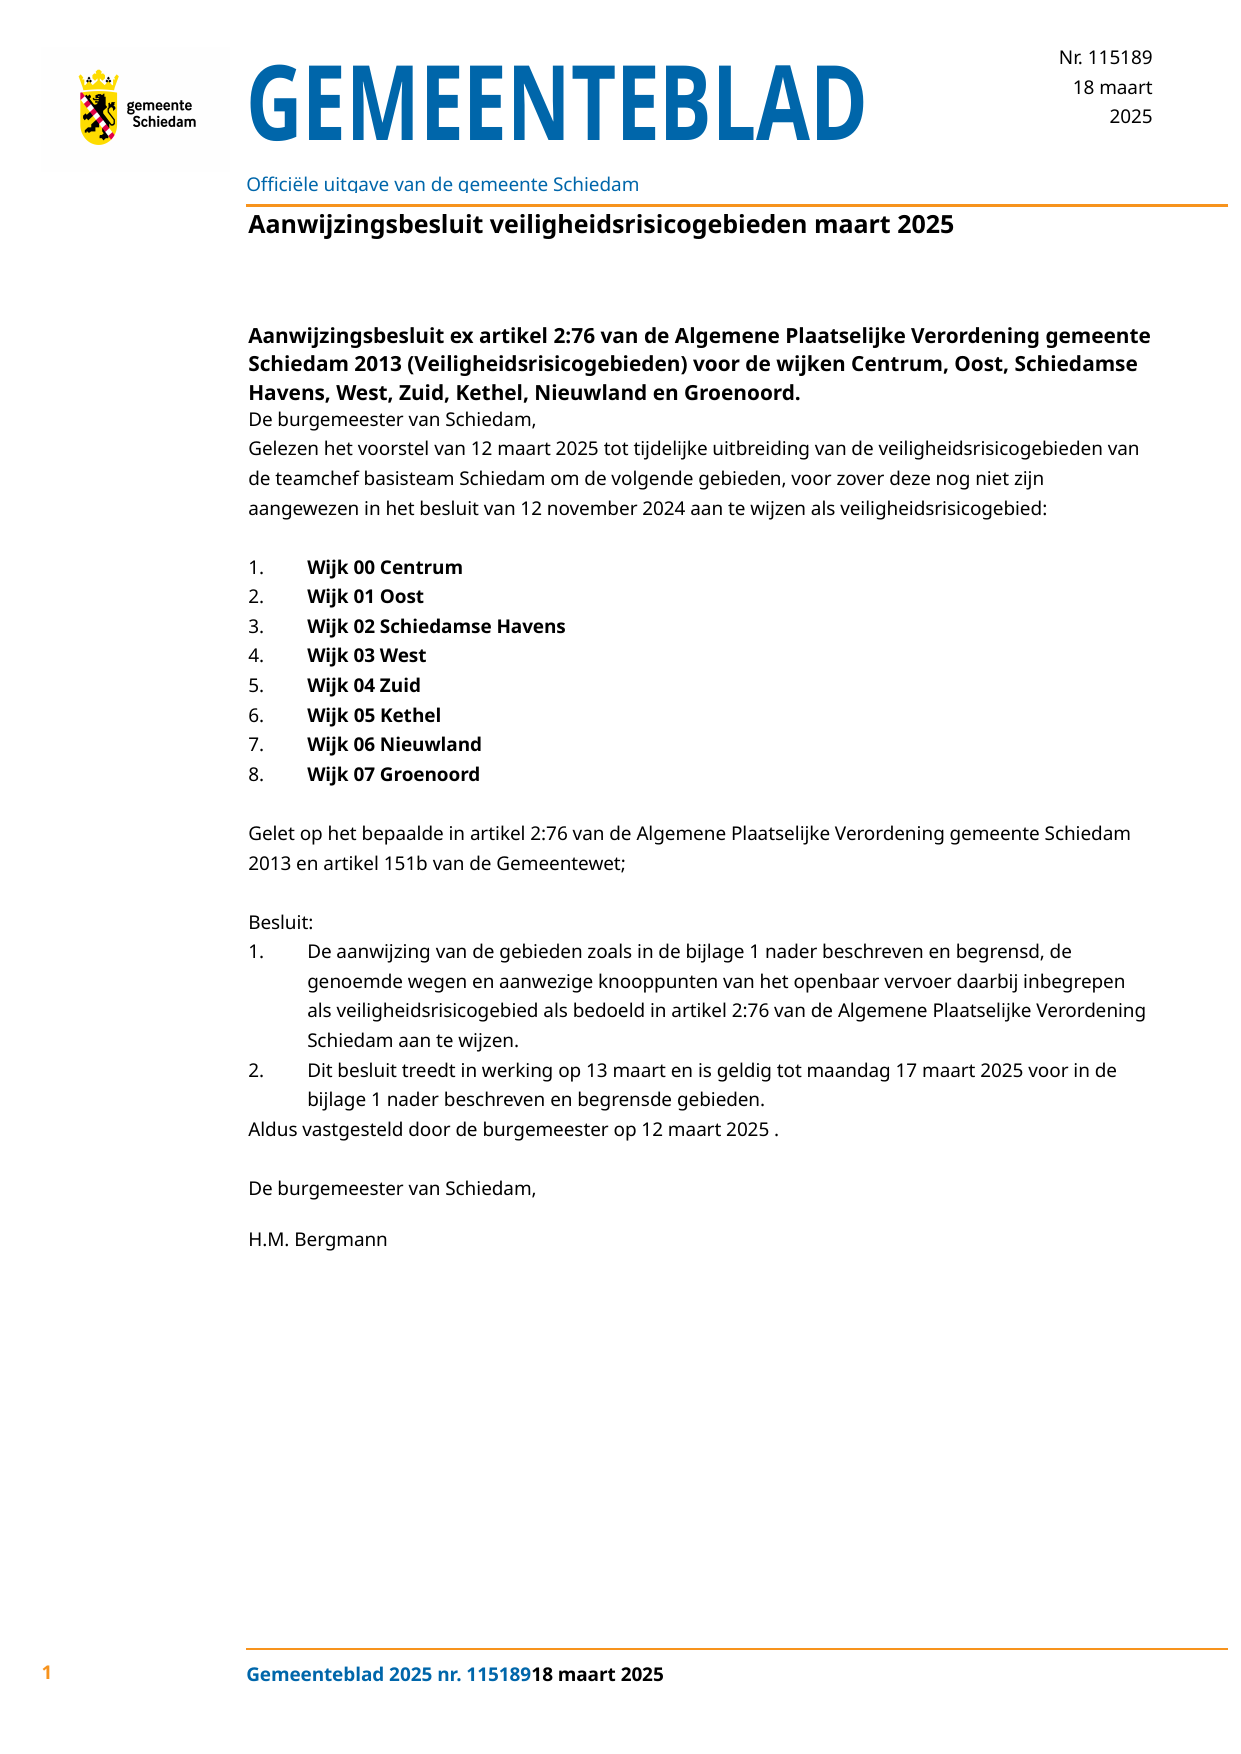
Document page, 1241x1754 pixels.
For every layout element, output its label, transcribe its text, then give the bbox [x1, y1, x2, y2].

list Wijk 07 Groenoord [248, 761, 1152, 787]
list Wijk 03 West [248, 643, 1152, 668]
list Wijk 05 Kethel [248, 702, 1152, 728]
text De burgemeester van Schiedam, [248, 1175, 1152, 1201]
list Wijk 01 Oost [248, 583, 1152, 609]
list Wijk 02 Schiedamse Havens [248, 613, 1152, 639]
list De aanwijzing van de gebieden zoals in de bijlage 1 nader beschreven en begrensd, de genoemde wegen en aanwezige knooppunten van het openbaar vervoer daarbij inbegrepen als veiligheidsrisicogebied als bedoeld in artikel 2:76 van de Algemene Plaatselijke Verordening Schiedam aan te wijzen. [248, 938, 1152, 1053]
text Aanwijzingsbesluit veiligheidsrisicogebieden maart 2025 [248, 207, 1152, 241]
list Wijk 00 Centrum [248, 554, 1152, 580]
list Wijk 04 Zuid [248, 672, 1152, 698]
text H.M. Bergmann [248, 1227, 1152, 1252]
picture [41, 47, 231, 172]
text Besluit: [248, 909, 1152, 935]
list Dit besluit treedt in werking op 13 maart en is geldig tot maandag 17 maart 2025 voor in de bijlage 1 nader beschreven en begrensde gebieden. [248, 1057, 1152, 1112]
text De burgemeester van Schiedam, [248, 406, 1152, 432]
text Gelet op het bepaalde in artikel 2:76 van de Algemene Plaatselijke Verordening gemeente Schiedam 2013 en artikel 151b van de Gemeentewet; [248, 820, 1152, 876]
text Aanwijzingsbesluit ex artikel 2:76 van de Algemene Plaatselijke Verordening gemeente Schiedam 2013 (Veiligheidsrisicogebieden) voor de wijken Centrum, Oost, Schiedamse Havens, West, Zuid, Kethel, Nieuwland en Groenoord. [248, 321, 1152, 406]
text Gelezen het voorstel van 12 maart 2025 tot tijdelijke uitbreiding van de veiligheidsrisicogebieden van de teamchef basisteam Schiedam om de volgende gebieden, voor zover deze nog niet zijn aangewezen in het besluit van 12 november 2024 aan te wijzen als veiligheidsrisicogebied: [248, 436, 1152, 521]
text Aldus vastgesteld door de burgemeester op 12 maart 2025 . [248, 1116, 1152, 1142]
list Wijk 06 Nieuwland [248, 731, 1152, 757]
